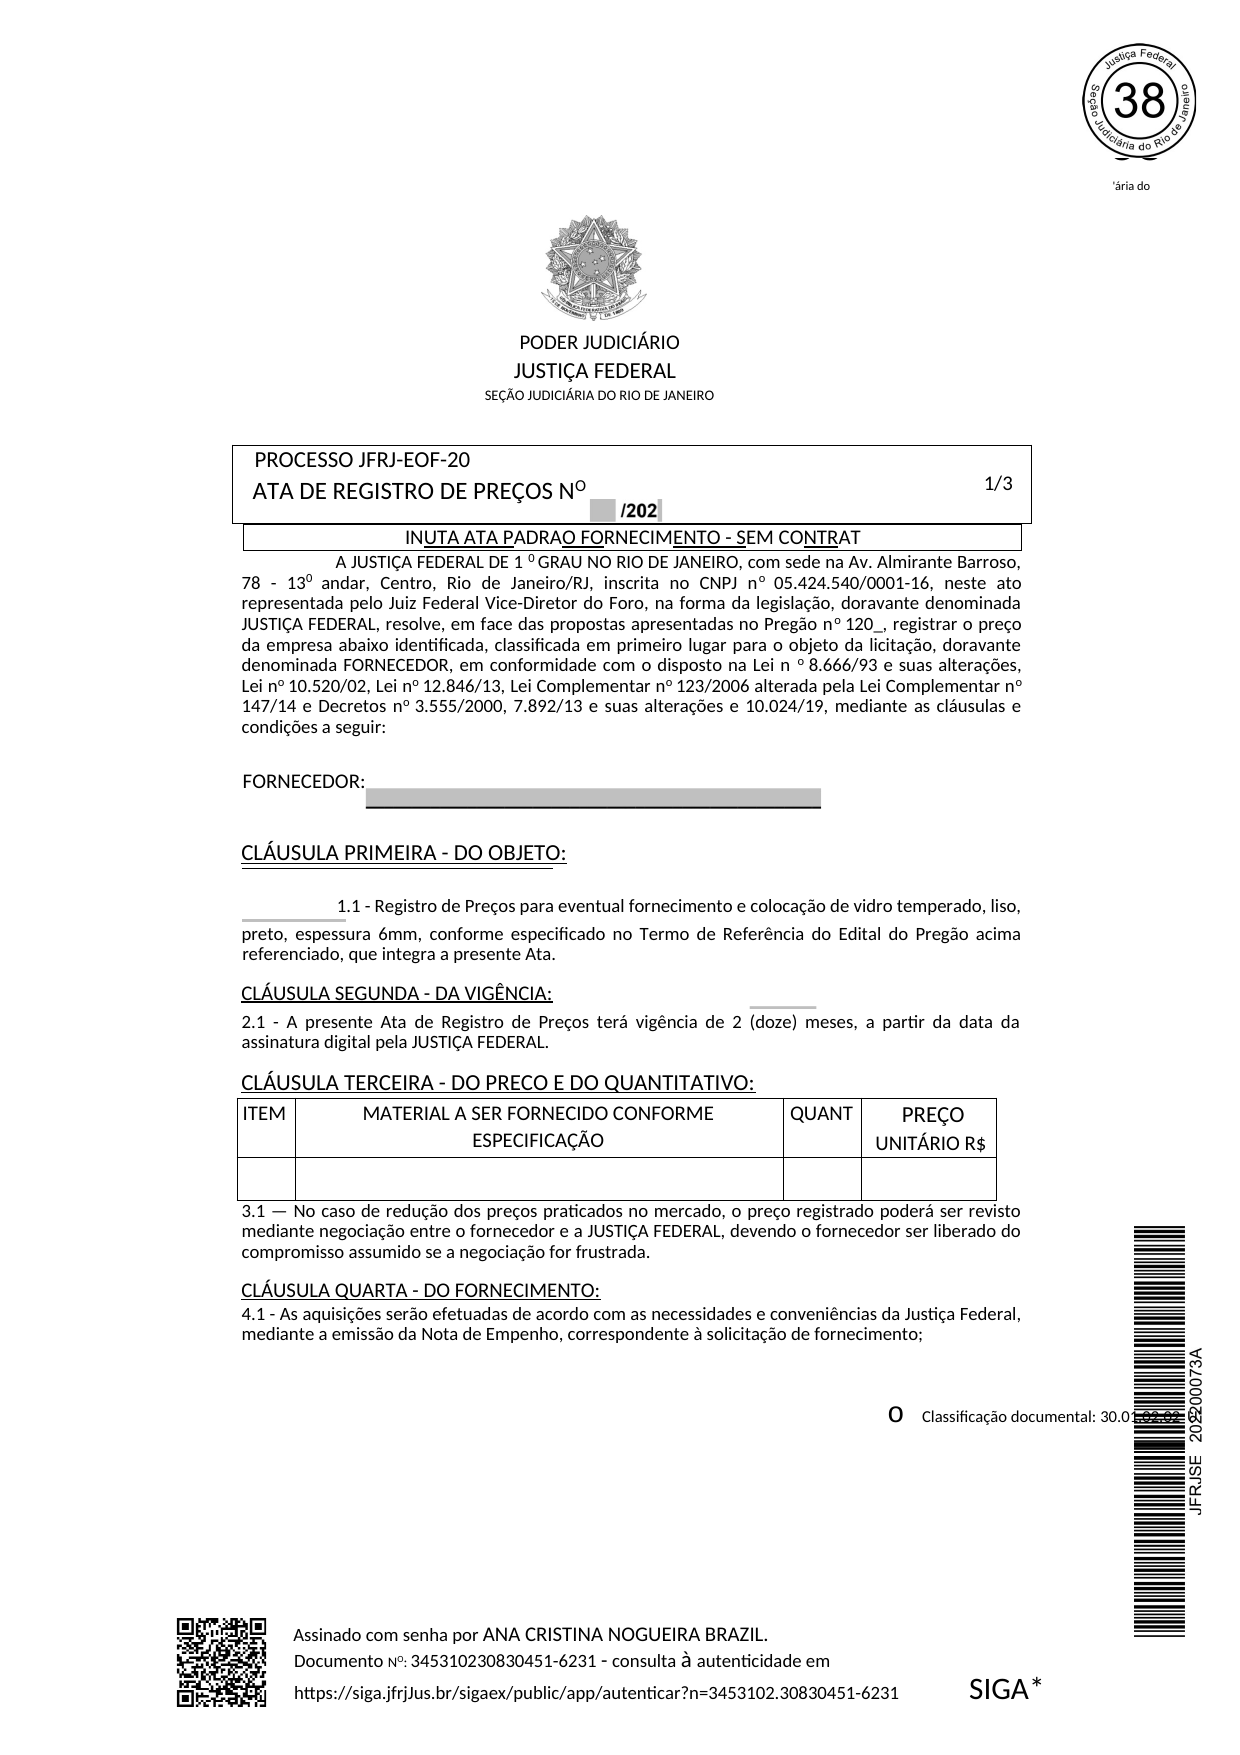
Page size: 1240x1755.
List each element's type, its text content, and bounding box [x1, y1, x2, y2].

text CLÁUSULA PRIMEIRA - DO OBJETO: [241, 838, 1022, 866]
text A JUSTIÇA FEDERAL DE 1 0 GRAU NO RIO DE JANEIRO, com sede na Av. Almirante Barroso, 78 - 130 andar, Centro, Rio de Janeiro/RJ, inscrita no CNPJ no 05.424.540/0001-16, neste ato representada pelo Juiz Federal Vice-Diretor do Foro, na forma da legislação, doravante denominada JUSTIÇA FEDERAL, resolve, em face das propostas apresentadas no Pregão no 120_, registrar o preço da empresa abaixo identificada, classificada em primeiro lugar para o objeto da licitação, doravante denominada FORNECEDOR, em conformidade com o disposto na Lei n o 8.666/93 e suas alterações, Lei no 10.520/02, Lei no 12.846/13, Lei Complementar no 123/2006 alterada pela Lei Complementar no 147/14 e Decretos no 3.555/2000, 7.892/13 e suas alterações e 10.024/19, mediante as cláusulas e condições a seguir: [241, 552, 1022, 738]
table_cell [862, 1158, 996, 1200]
table_cell [238, 1158, 295, 1200]
table_header MATERIAL A SER FORNECIDO CONFORME ESPECIFICAÇÃO [296, 1099, 783, 1157]
text 2.1 - A presente Ata de Registro de Preços terá vigência de 2 (doze) meses, a partir da data da assinatura digital pela JUSTIÇA FEDERAL. [241, 1012, 1022, 1054]
table_cell [296, 1158, 783, 1200]
text FORNECEDOR: [242, 768, 1022, 808]
text preto, espessura 6mm, conforme especificado no Termo de Referência do Edital do Pregão acima referenciado, que integra a presente Ata. [241, 924, 1022, 966]
subtitle SEÇÃO JUDICIÁRIA DO RIO DE JANEIRO [242, 386, 957, 404]
text 4.1 - As aquisições serão efetuadas de acordo com as necessidades e conveniências da Justiça Federal, mediante a emissão da Nota de Empenho, correspondente à solicitação de fornecimento; [241, 1304, 1022, 1345]
text PODER JUDICIÁRIO [242, 329, 957, 354]
text CLÁUSULA QUARTA - DO FORNECIMENTO: [241, 1277, 1022, 1302]
subtitle INUTA ATA PADRAO FORNECIMENTO - SEM CONTRAT [244, 525, 1021, 550]
table_cell [784, 1158, 861, 1200]
table_header QUANT [784, 1099, 861, 1157]
table_header ITEM [238, 1099, 295, 1157]
text CLÁUSULA SEGUNDA - DA VIGÊNCIA: [241, 980, 1022, 1005]
table_header PROCESSO JFRJ-EOF-20 ATA DE REGISTRO DE PREÇOS NO [233, 446, 895, 523]
subtitle JUSTIÇA FEDERAL [241, 356, 948, 384]
table_header PREÇO UNITÁRIO R$ [862, 1099, 996, 1157]
text CLÁUSULA TERCEIRA - DO PRECO E DO QUANTITATIVO: [241, 1068, 1022, 1096]
text 3.1 — No caso de redução dos preços praticados no mercado, o preço registrado poderá ser revisto mediante negociação entre o fornecedor e a JUSTIÇA FEDERAL, devendo o fornecedor ser liberado do compromisso assumido se a negociação for frustrada. [241, 1201, 1022, 1263]
text 1.1 - Registro de Preços para eventual fornecimento e colocação de vidro temperado, liso, [242, 894, 1022, 917]
table_header 1/3 [895, 446, 1031, 523]
